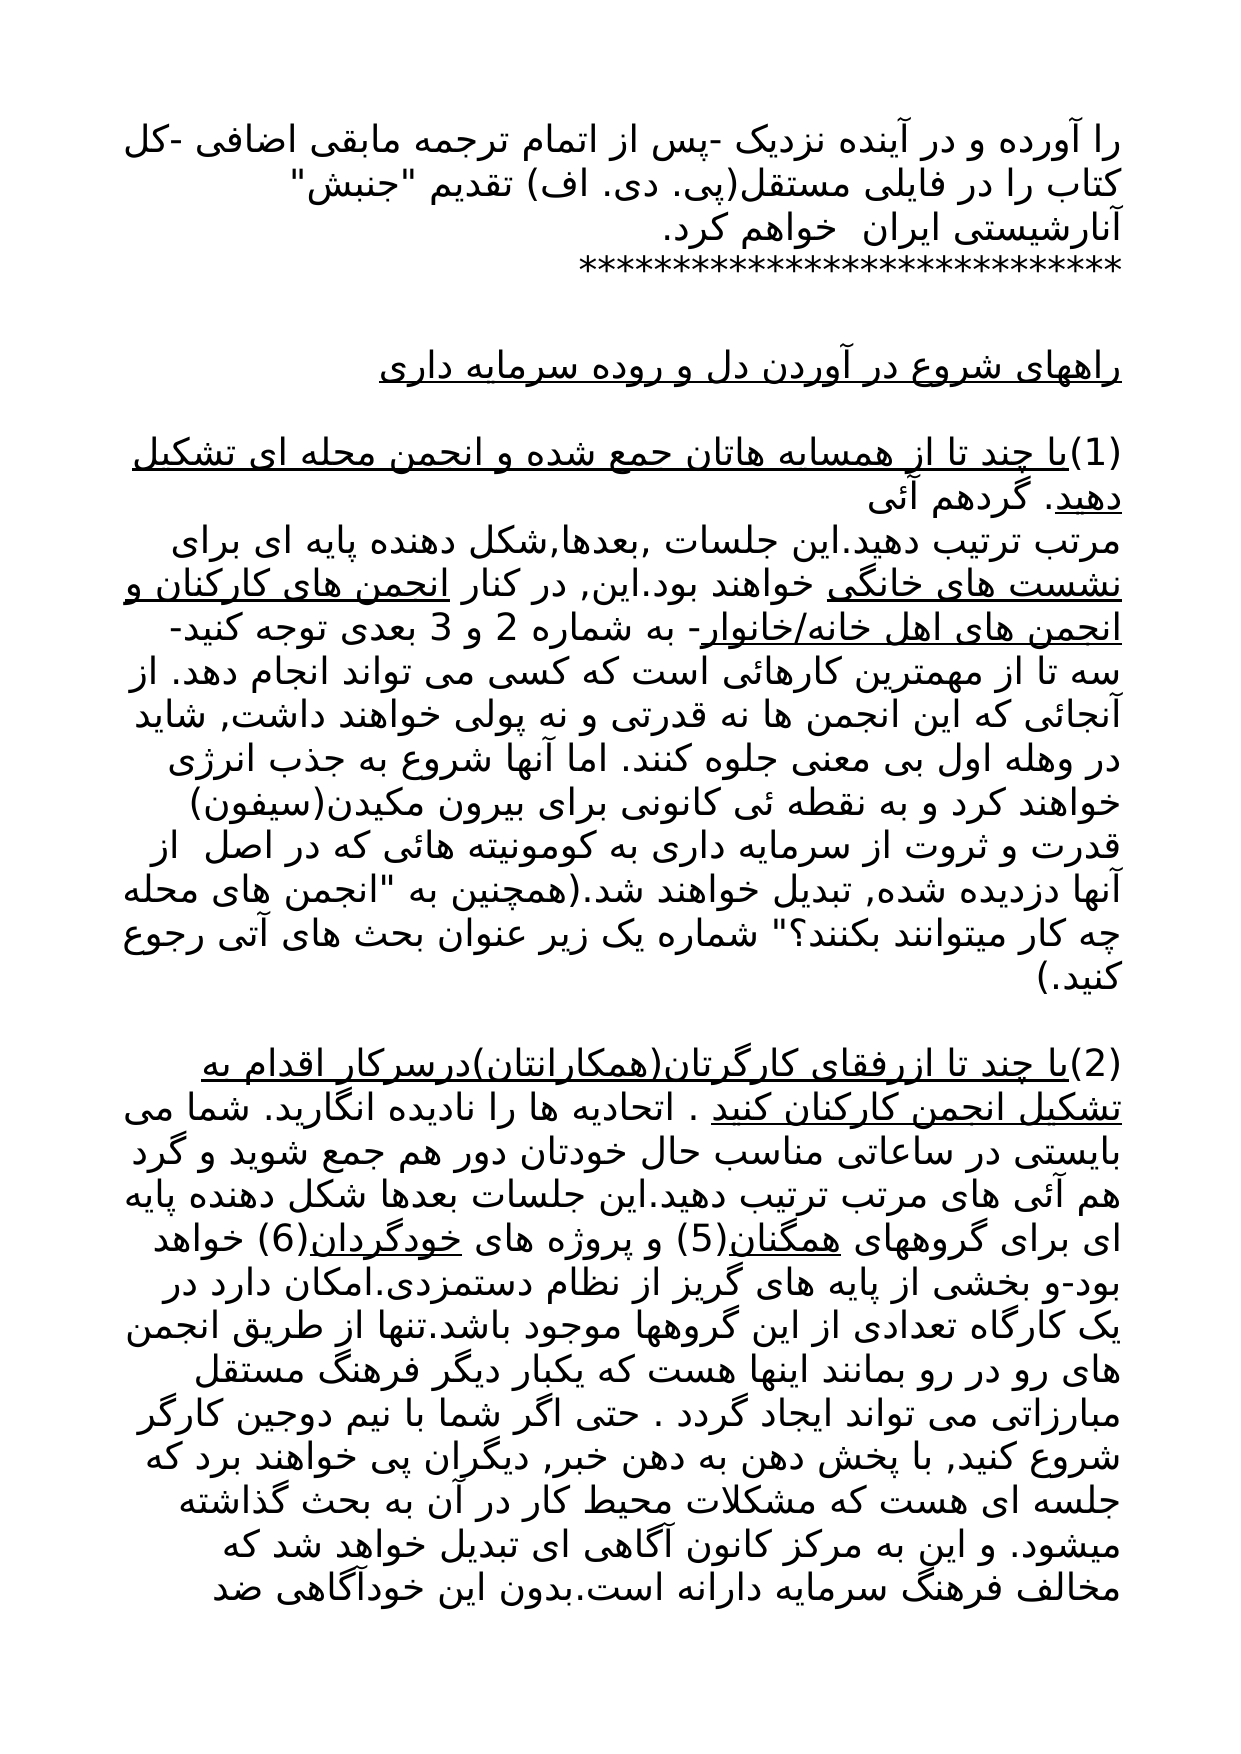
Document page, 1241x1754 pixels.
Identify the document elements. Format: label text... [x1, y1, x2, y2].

text مقدمه در اینجا به قسمت سوم , که در حقیقت فصل 7 کتاب مذکور است, می رسیم(4): راههای شروع در آوردن دل و روده سرمایه داری).رفیق در طی 8 سال(1999-2007) به این قسمت از کتاب حدود 12صفحه اضافه گردانده.همینطور به سه فصل بعد نیز چند صفحه دیگر افزوده .حال آنکه یک فصل کاملا جدید نیز در 18 صفحه بنام "نظری برادبیات مربوطه"(منظور "نظرات گوناگون آنارشیستی" مطرح در جهان) به نگارش آورده;بعلاوه 6 صفحه در زیر تیتر"بعد التحریر"و 5 صفحه تحت نام "پی نوشت" نیز اضافه گردانده.و دست آخر کتاب را با "مختصر لیستی"(در 15 صفحه) ازکتب متفکرین رادیکال به پایان رسانده. سخن کوتاه:از آنجائی که - با داشتن یک سر و هزار سودا -متاسفانه وقت ترجمه افزوده های فوق الذکر را نداشته ام ,عجالتا در بقیه بخشهای مندرج در این صفحه("سایت") ترجمه های آماده را آورده و در آینده نزدیک -پس از اتمام ترجمه مابقی اضافی -کل کتاب را در فایلی مستقل(پی. دی. اف) تقدیم "جنبش" آنارشیستی ایران خواهم کرد. [118, 118, 1122, 249]
text ***************************** [118, 249, 1122, 293]
text راههای شروع در آوردن دل و روده سرمایه داری (1)با چند تا از همسایه هاتان جمع شده و انجمن محله ای تشکیل دهید. گردهم آئی مرتب ترتیب دهید.این جلسات ,بعدها,شکل دهنده پایه ای برای نشست های خانگی خواهند بود.این, در کنار انجمن های کارکنان و انجمن های اهل خانه/خانوار- به شماره 2 و 3 بعدی توجه کنید-سه تا از مهمترین کارهائی است که کسی می تواند انجام دهد. از آنجائی که این انجمن ها نه قدرتی و نه پولی خواهند داشت, شاید در وهله اول بی معنی جلوه کنند. اما آنها شروع به جذب انرژی خواهند کرد و به نقطه ئی کانونی برای بیرون مکیدن(سیفون) قدرت و ثروت از سرمایه داری به کومونیته هائی که در اصل از آنها دزدیده شده, تبدیل خواهند شد.(همچنین به "انجمن های محله چه کار میتوانند بکنند؟" شماره یک زیر عنوان بحث های آتی رجوع کنید.) [118, 344, 1122, 998]
text (2)با چند تا ازرفقای کارگرتان(همکارانتان)درسرکار اقدام به تشکیل انجمن کارکنان کنید . اتحادیه ها را نادیده انگارید. شما می بایستی در ساعاتی مناسب حال خودتان دور هم جمع شوید و گرد هم آئی های مرتب ترتیب دهید.این جلسات بعدها شکل دهنده پایه ای برای گروههای همگنان(5) و پروژه های خودگردان(6) خواهد بود-و بخشی از پایه های گریز از نظام دستمزدی.امکان دارد در یک کارگاه تعدادی از این گروهها موجود باشد.تنها از طریق انجمن های رو در رو بمانند اینها هست که یکبار دیگر فرهنگ مستقل مبارزاتی می تواند ایجاد گردد . حتی اگر شما با نیم دوجین کارگر شروع کنید, با پخش دهن به دهن خبر, دیگران پی خواهند برد که جلسه ای هست که مشکلات محیط کار در آن به بحث گذاشته میشود. و این به مرکز کانون آگاهی ای تبدیل خواهد شد که مخالف فرهنگ سرمایه دارانه است.بدون این خودآگاهی ضد سرمایه دارانه امکان کارائی مخالف جویانانه موجود نمیباشد(همچنین به "انجمن های کارکنان چه کار میتوانند بکنند؟" شماره 2 زیر عنوان بحث های آتی رجوع کنید). (3)اقدام به تشکیل انجمن تعاونی مسکن کنید(7). این را همین الان میتوان انجام داد. چندین خانواده می توانند با روی هم گذاشتن سرمایه هاشان با خرید ساختمانی دست به تشکیل چند خانوار / اهل خانه بزنند.گروهی از مردم ,مجرد و مزدوج ,همین حالا, در خانه های اجاره ای بگونه تعاونی(8)با هم زندگی میکنند. در جائی که امکان خرید خانه موجود نیست به تشکیل انجمن مستاجران در ساختمان خویش دست بزنید, سعی به شروع در اشتراک منابع کرده و بگونه تعاونی زندگی کنید. انجمن های تعاونی مسکن, بعدها, پایه هائی برای اهل خانه/ خانوارها(9) همانگونه که در پیشنویس اولیه آمده ,خواهند بود(همچنین به "انجمن های اهل خانه چه کارمیتوانند بکنند؟ شماره زیر عنوان بحث های آتی رجوع کنید). (4)سرمایه های خویش را با همسایگان روی هم گذاشته و به ساختن سالن گردهم آئی اقدام کنید(10).اولین محله ای که به این عمل دست بزند در تاریخ بعنوان آغازگر تمدن نوین به ثبت خواهد رسید . خیلی از محله ها ,هر چقدر هم که فقیر, بگونه ای پول برای ساختن کلیساها(مساجد-مترجم) پیدا میکنند. اگر بخواهند میتوانند سالن های گردهم آئی نیز بسازند.طبعا, آنها اول میبایستی به نیاز آن پی ببرند. آنها می بایستی خواست همنشینی را داشته باشند,در ضمن شروع به کنترل بر روی زندگی خویش در راستای همکاری/ مشارکت با همسایگانشان را نیز بخواهند. آنها می بایستی گردهم آئی را رکن اصلی شیوه نوین زندگی ببینند. (5)پولهای خود را در بانکهای سرمایه داران واریز نکنید . به جای آن بدنبال بانک تعاونی بگردید.اگردر نزدیکی تان وجود ندارد دست بکار تاسیس آن شوید.در حال حاضر کاملا قانونی ست(اگر گرایش به گسترش آن زیاد شود جلوی بانکهای تعاونی غیر انتفاعی به احتمال قوی, توسط گذراندن قانونی در مجلس ,گرفته خواهد شد). بانکهای سرمایه دارانه از اندوخته های ما برای هر چه قوی تر کردن قدرت خویش و هر چه ضعیف تر کردن دنیای کومونیته های مستقل استفاده میکنند. حقیقتا احمقانه ست که ما بطور اختیاری درآمد هفتگی امان را به آنها دهیم که علیه خود ما استفاده کنند. تازه پول هم بهشون میدیم که اینکار رو بکنند! (6)اقدام به درست کردن پول محلی کنید.این در حال حا ضرامکان پذیرهست(و آزمونهای فراوانی در شرف اجراست).اما احتمالا ,اگر گسترش پیدا کند, غیر قانونی خواهد شد. در این اثنا پولهای محلی راهی ست برای جلوگیری از زیر آب زدن- تهی ساختن- ثروتهای کومونیته هایمان. (7)بدهی بالا نیاورید(مگر قضیه مرگ و زندگی در میان باشد ).بدهی شخصی یکی از راههایی ست که سرمایه داران اختراع کرده تا بلکه بتوانند ما را به یوغ بردگی جهان خویش در آورند.شدیدا کارائی دارد.سرمایه داران در شرایط کنونی به بار سنگین این کوه بدهی وابسته هستند.حقیقتا به آنها صدمه خواهد خورد اگر مردم شروع به صرف نظر کردن از آن بکنند. بدهی داشتن ما را به کار سخت و مداوم کشانده و به ترس از دست دادن کارمان وامیدارد, انعطاف پذیری مان را کمتر و در نهایت ما را اندوهگین میکند. ساده تر گفته باشم, احمقانه است که داوطلبانه به حاکمان این قدرت و نفوذ را بر روی زندگی مان بدهیم. (8)حقوق بازنشستگی اتحادیه را به کنترل خود در آورید . در حال حاضر میلیاردها و میلیاردها دلار ذخیره کارگران توسط بانکهای سرمایه داران کنترل میشود. این بانکها از این پولها برای داغان کردن اتحادیه ها استفاده میکنند, با محله های فقیر بگونه تبعیض وار برخورد کرده و در کنار دیگر کارها به شرکتهای بزرگ مالی کمکهای مالی اعطا میدارند. به زبانی دیگر کارشان را با سرمایه گذاری کردن راه میاندازند.اگر شما درون اتحادیه هستید و یا سراغ دارید که کسی هست,شروع به تحریک و تلاش در بدرآوردن این ذخیره(حقوق بازنشستگی) از این بانکها و واریز کردنش به بانکهای تعاونی کارگری محله ها اقدام کنید, یا حداقل از طریق دیگر آنرا از زیر کنترل کمپانی های بزرگ مالی خارج کنید. (9) اگر شما شدیدا زیر قرض هستید اقدام به ورشکستگی شخصی کنید . اگر شما چیزی از خود ندارید (مالکیت خصوصی-م) این حرکتی بغایت عاقلانه هست.اگر شما چیزی از خود دارید دیگر بستگی به این دارد که آیا اراده آنرا دارید که بدون آن اموال که مصادره خواهد شد زندگی کنید, تا بلکه از زیر یوغ رباخواران خود را رها بخشید. اگر میلیونها نفر شروع به استفاده از این قانون بکنند, شاید در آینده آنرا ملغی گردانند.در این اثنا میتوان از آن استفاده کرد و خود را از گودال بدهی کارتهای اعتباری خلاص گرداند. (10) هیچگاه رئیس نشوید. ریشه های عمیق جاه طلبی, در سلسله مراتب ترفیع مقام درون جهان سرمایه داری, برای کومونیته (محله) و برابری و آزادی خرد کننده است. خدمت عالی به سرمایه داری کرده , اما با صدمات وارده به حقوق طبقه متوسط ,درجه کاری مدیریت میانی, در سالهای اخیر کمتر گردیده است. در هر صورت ترفیع مقام هیچگاه بیشتر برای چند نفر نبوده (اگر نسبی صحبت کنیم ,اما مطلقا هنوز تعداد زیادی هستند). هر چند برایشان گران تمام میشود. در مقابل داشتن زندگی نسبتا راحت در حیطه مادی (اینکه از لحاظ کیفی زندگی بهتری باشد شک هست)این افراد روح خود را به سرمایه داران فروخته, منافع شخصی شان آنها را به دفاع از سیستم میکشاند, نقطه نظرات حاکمان را پذیرفته, قواعد سرمایه دارانه را اعمال میکنند و در حقیقت مجری انباشت گران سرمایه می گردند. کارگرانی که حتی آرزوی ترفیع نداشته و به طرد رده های مدیریت -وقتی بهشان پیشنهاد میشود- اقدام میکنند , باعث تضعیف پیوند استراتژیک در سیستم شده و به قابلیت سودآوری کمپانی جدا آسیب میرسانند.هر چند بیشتر و بیشتر کارگران این شیوه برخورد را اتخاذ کنند, این خود تبدیل به ارزشهایی میشود که مخالف روئسا میباشد, طبعا بهایی برای آن پرداخت میشود:از دست دادن درآمد.اما آیا این هزینه ها غیر قابل تحمل خواهند بود, بخصوص اگر وقت و انرژی را بتوان به سمت و سوی تشکیل انجمن های مستقل(که بیش از این سیستم برده داری کارمزدی/نظام دستمزد را تضعیف میگرداند ) هدایت کرد؟ [118, 998, 1122, 1609]
